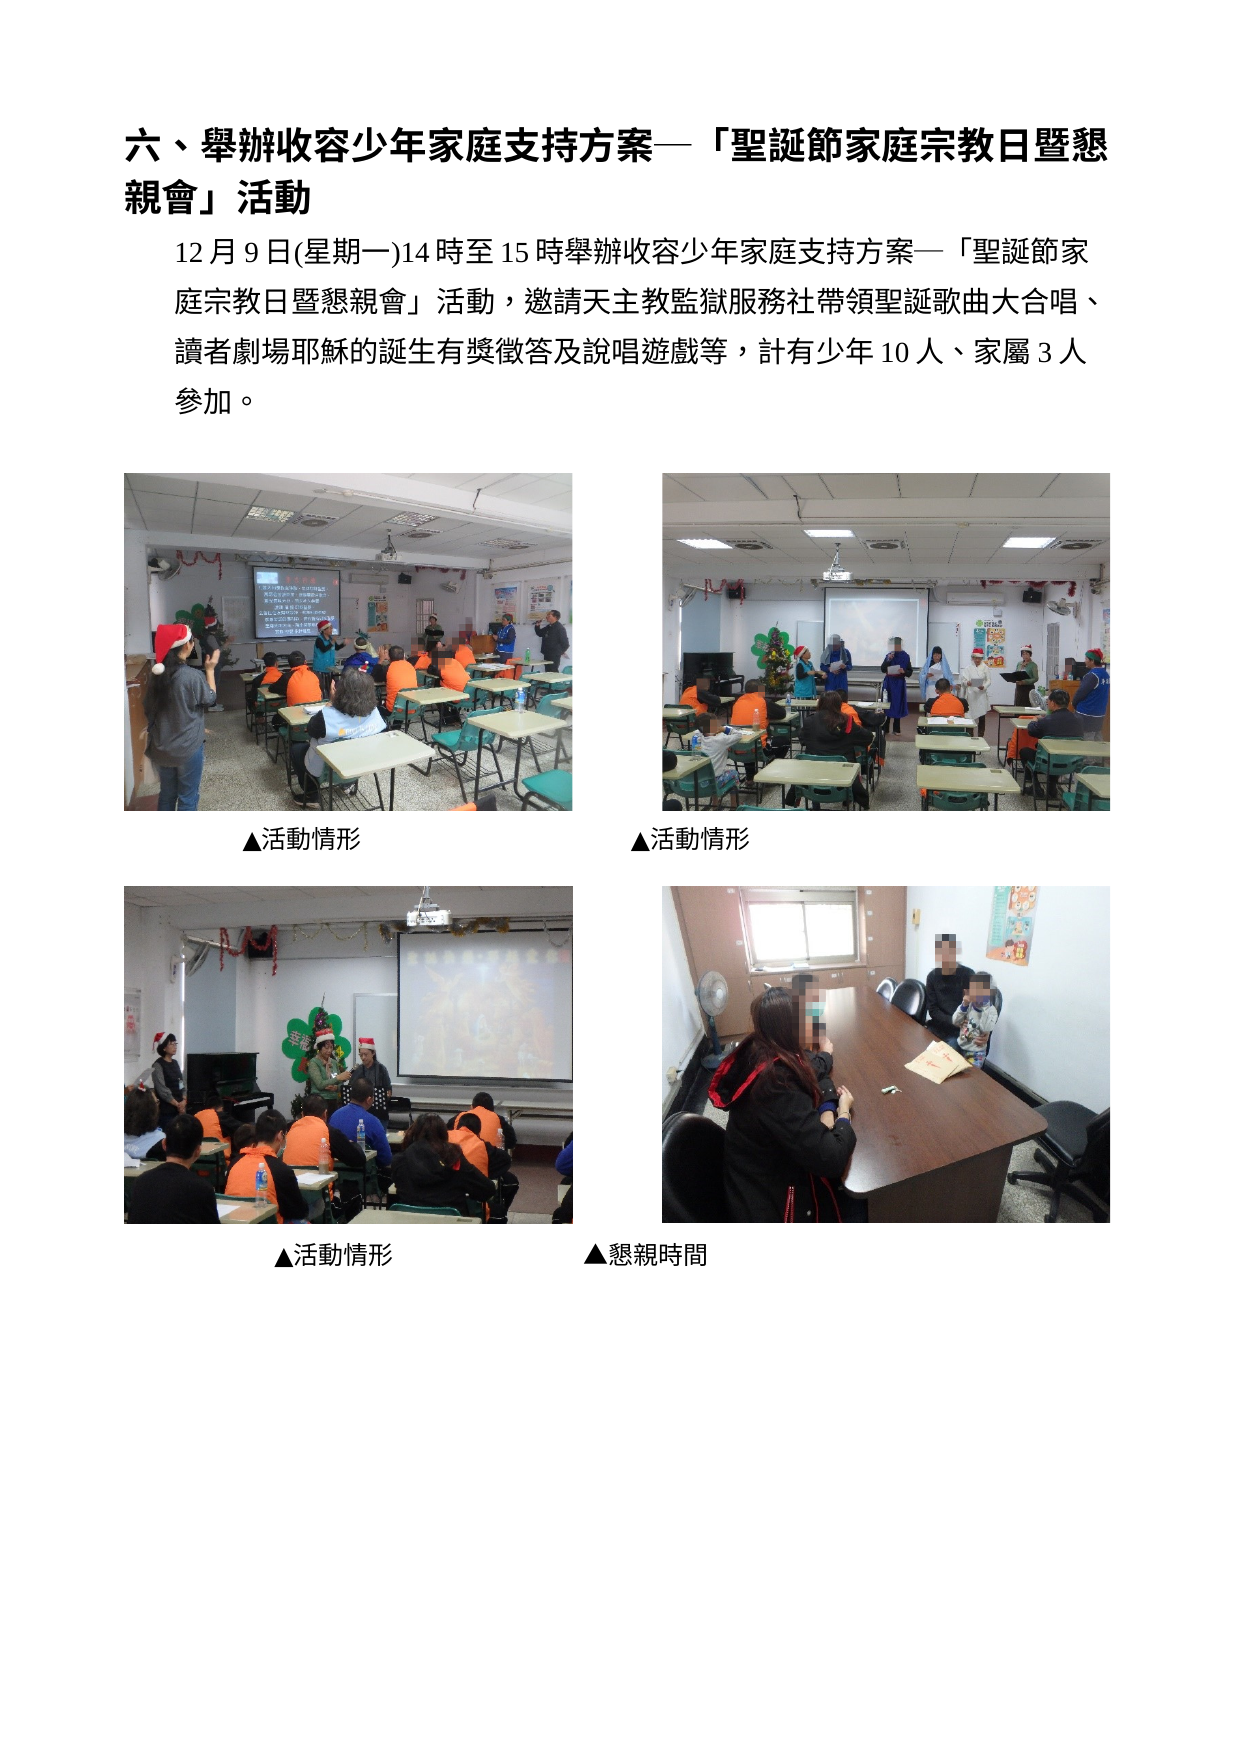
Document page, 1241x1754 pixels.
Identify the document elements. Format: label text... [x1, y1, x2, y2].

picture [124, 473, 573, 811]
picture [124, 886, 573, 1224]
picture [662, 886, 1111, 1223]
text 12月9日(星期一)14時至15時舉辦收容少年家庭支持方案─「聖誕節家庭宗教日暨懇親會」活動，邀請天主教監獄服務社帶領聖誕歌曲大合唱、讀者劇場耶穌的誕生有獎徵答及說唱遊戲等，計有少年10人、家屬3人參加。 [174, 222, 1110, 422]
picture [662, 473, 1111, 811]
text 六、舉辦收容少年家庭支持方案─「聖誕節家庭宗教日暨懇親會」活動 [124, 118, 1110, 222]
text ▲活動情形 ▲活動情形 [124, 806, 1110, 858]
text ▲活動情形 ▲懇親時間 [124, 1223, 1110, 1275]
